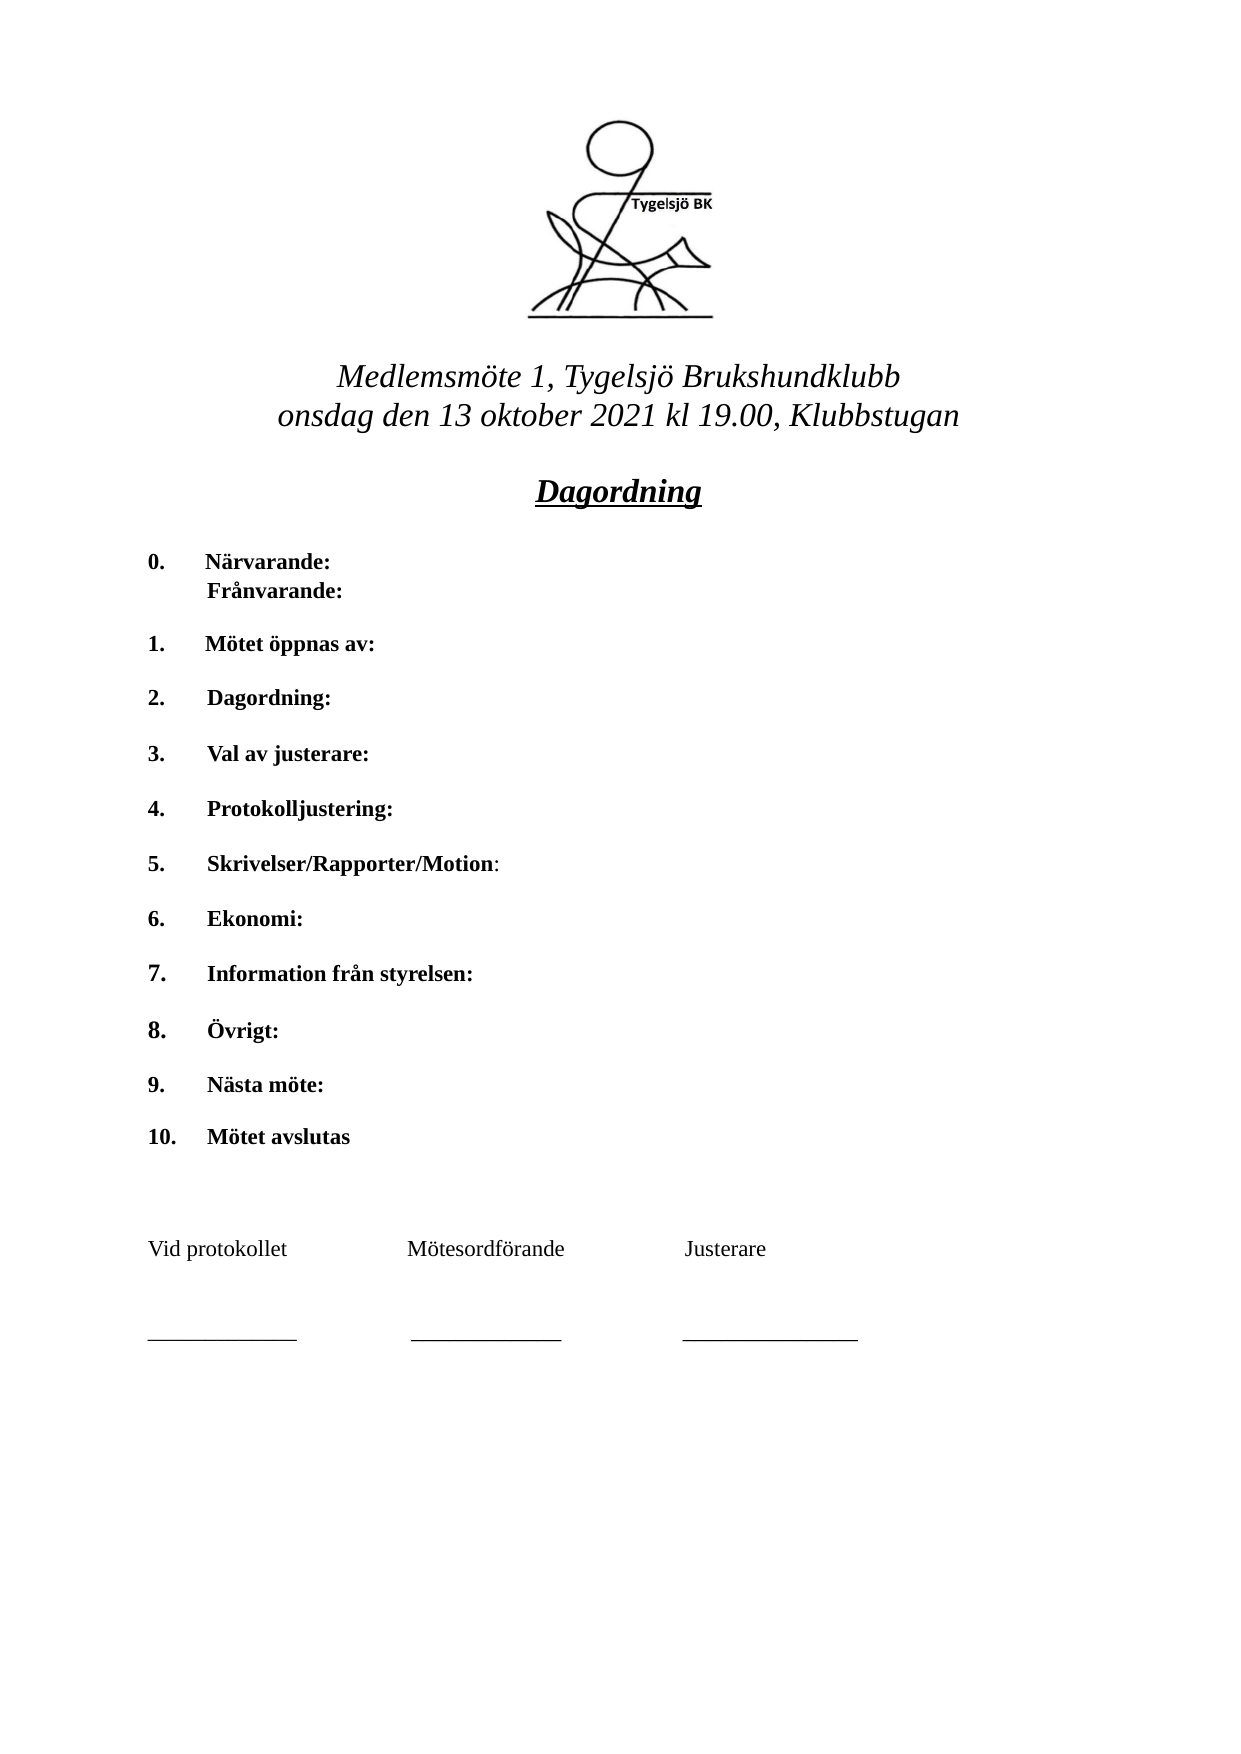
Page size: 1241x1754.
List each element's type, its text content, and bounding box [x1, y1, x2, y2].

text _____________ ____________ ______________ [148, 1315, 1092, 1344]
text Frånvarande: [148, 575, 1092, 603]
text Vid protokollet Mötesordförande Justerare [148, 1233, 1092, 1262]
text 0. Närvarande: [148, 548, 1092, 575]
text 7. Information från styrelsen: [148, 958, 1092, 987]
text Dagordning [148, 472, 1092, 510]
text 4. Protokolljustering: [148, 793, 1092, 821]
text 2. Dagordning: [148, 682, 1092, 711]
text 9. Nästa möte: [148, 1071, 1092, 1097]
text Medlemsmöte 1, Tygelsjö Brukshundklubb [148, 357, 1092, 395]
text 3. Val av justerare: [148, 738, 1092, 766]
text 5. Skrivelser/Rapporter/Motion: [148, 848, 1092, 877]
text 10. Mötet avslutas [148, 1123, 1092, 1150]
text 1. Mötet öppnas av: [148, 630, 1092, 656]
text 6. Ekonomi: [148, 903, 1092, 932]
text 8. Övrigt: [148, 1016, 1092, 1044]
text onsdag den 13 oktober 2021 kl 19.00, Klubbstugan [148, 395, 1092, 433]
